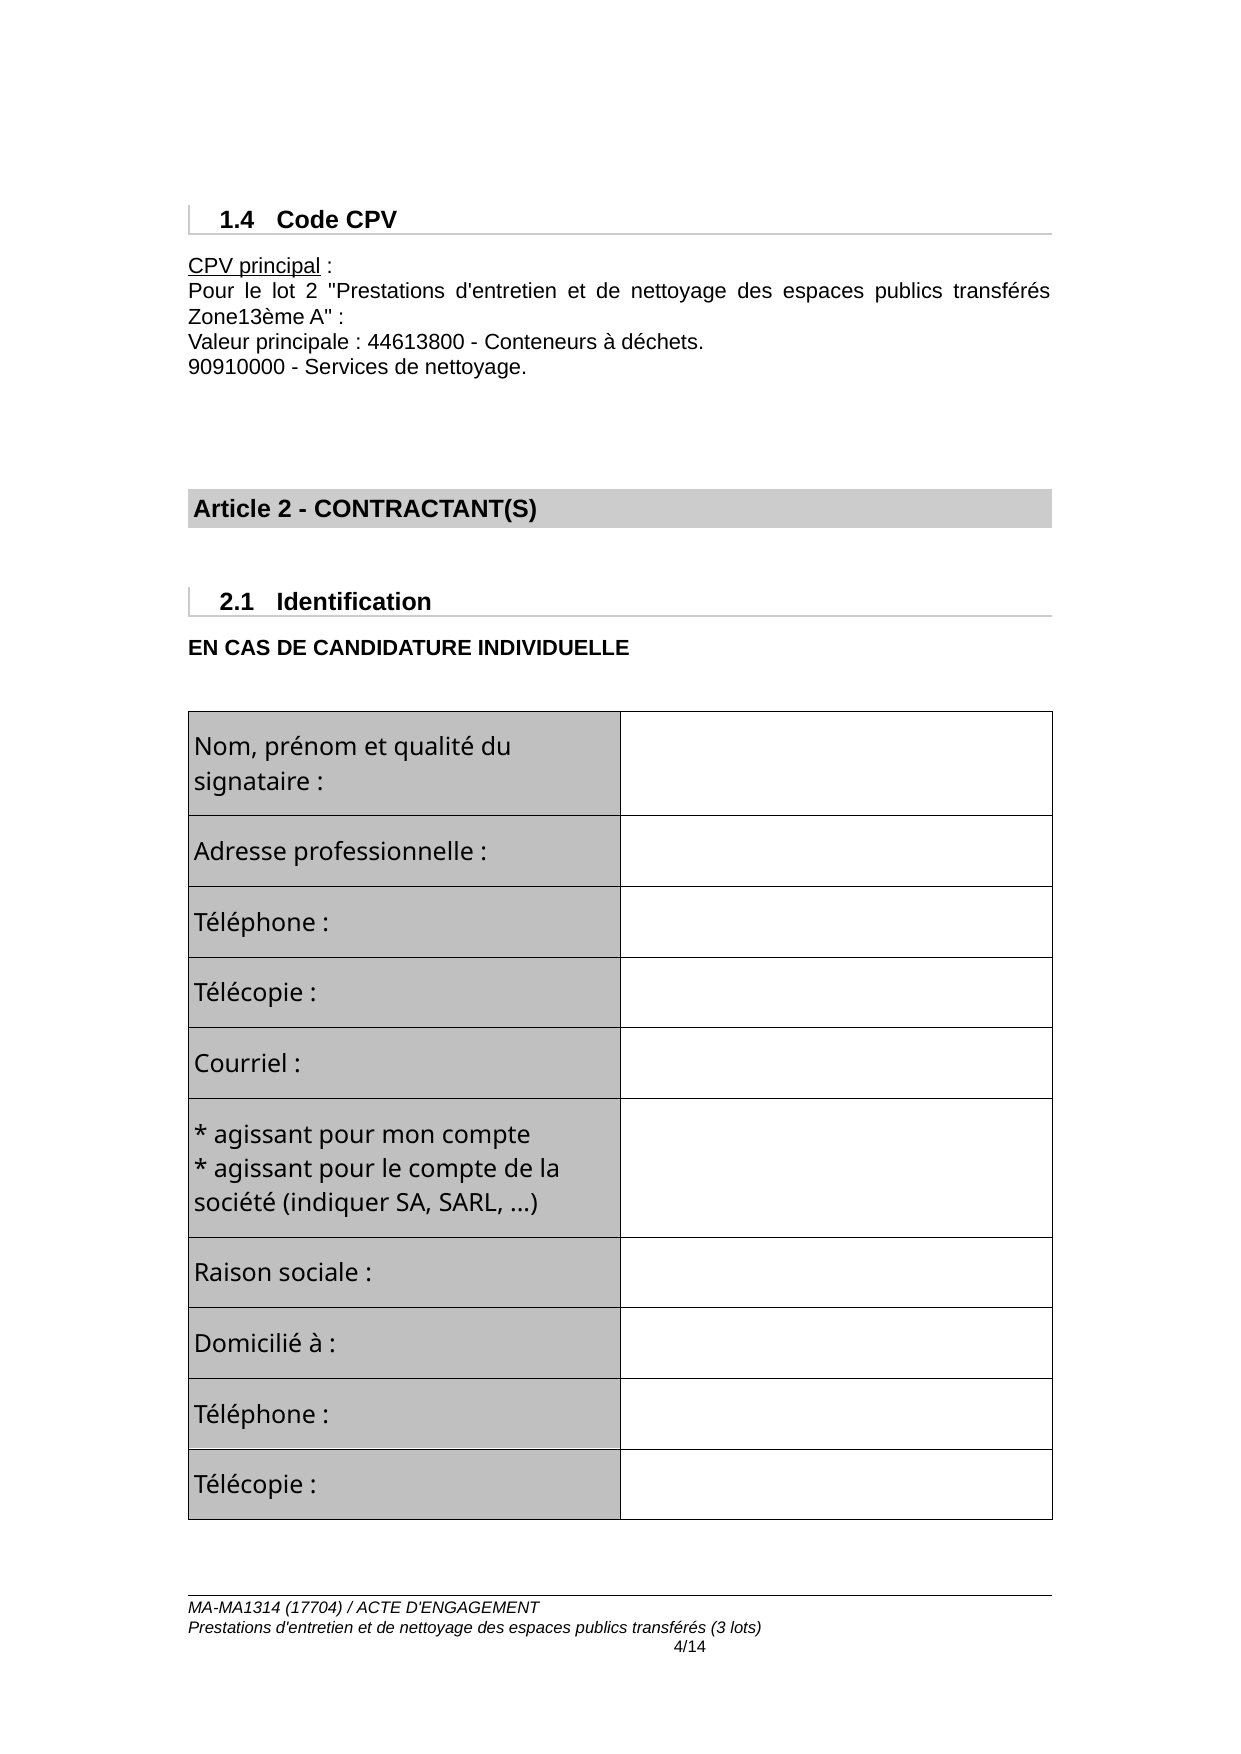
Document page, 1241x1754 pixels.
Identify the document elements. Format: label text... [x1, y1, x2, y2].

table_cell Domicilié à : [189, 1308, 620, 1378]
table_cell Télécopie : [189, 1450, 620, 1519]
table_cell Télécopie : [189, 958, 620, 1027]
subtitle Identification [190, 587, 1052, 615]
table_cell Téléphone : [189, 1379, 620, 1448]
table_cell [621, 958, 1052, 1027]
table_header [621, 712, 1052, 815]
subtitle Code CPV [188, 204, 1052, 233]
table_cell * agissant pour mon compte * agissant pour le compte de la société (indiquer SA, SARL, ...) [189, 1099, 620, 1237]
table_cell [621, 1028, 1052, 1098]
table_header Nom, prénom et qualité du signataire : [189, 712, 620, 815]
text 90910000 - Services de nettoyage. [188, 354, 1052, 379]
table_cell [621, 1379, 1052, 1448]
text Valeur principale : 44613800 - Conteneurs à déchets. [188, 329, 1052, 354]
text EN CAS DE CANDIDATURE INDIVIDUELLE [188, 635, 1052, 660]
text CPV principal : [188, 253, 1052, 278]
table_cell [621, 816, 1052, 886]
table_cell Téléphone : [189, 887, 620, 957]
subtitle CONTRACTANT(S) [190, 491, 1050, 525]
table_cell Adresse professionnelle : [189, 816, 620, 886]
table_cell [621, 1450, 1052, 1519]
table_cell [621, 1238, 1052, 1307]
table_cell [621, 1308, 1052, 1378]
table_cell [621, 1099, 1052, 1237]
table_cell Raison sociale : [189, 1238, 620, 1307]
text Pour le lot 2 "Prestations d'entretien et de nettoyage des espaces publics transférés Zone13ème A" : [188, 278, 1052, 329]
table_cell [621, 887, 1052, 957]
table_cell Courriel : [189, 1028, 620, 1098]
